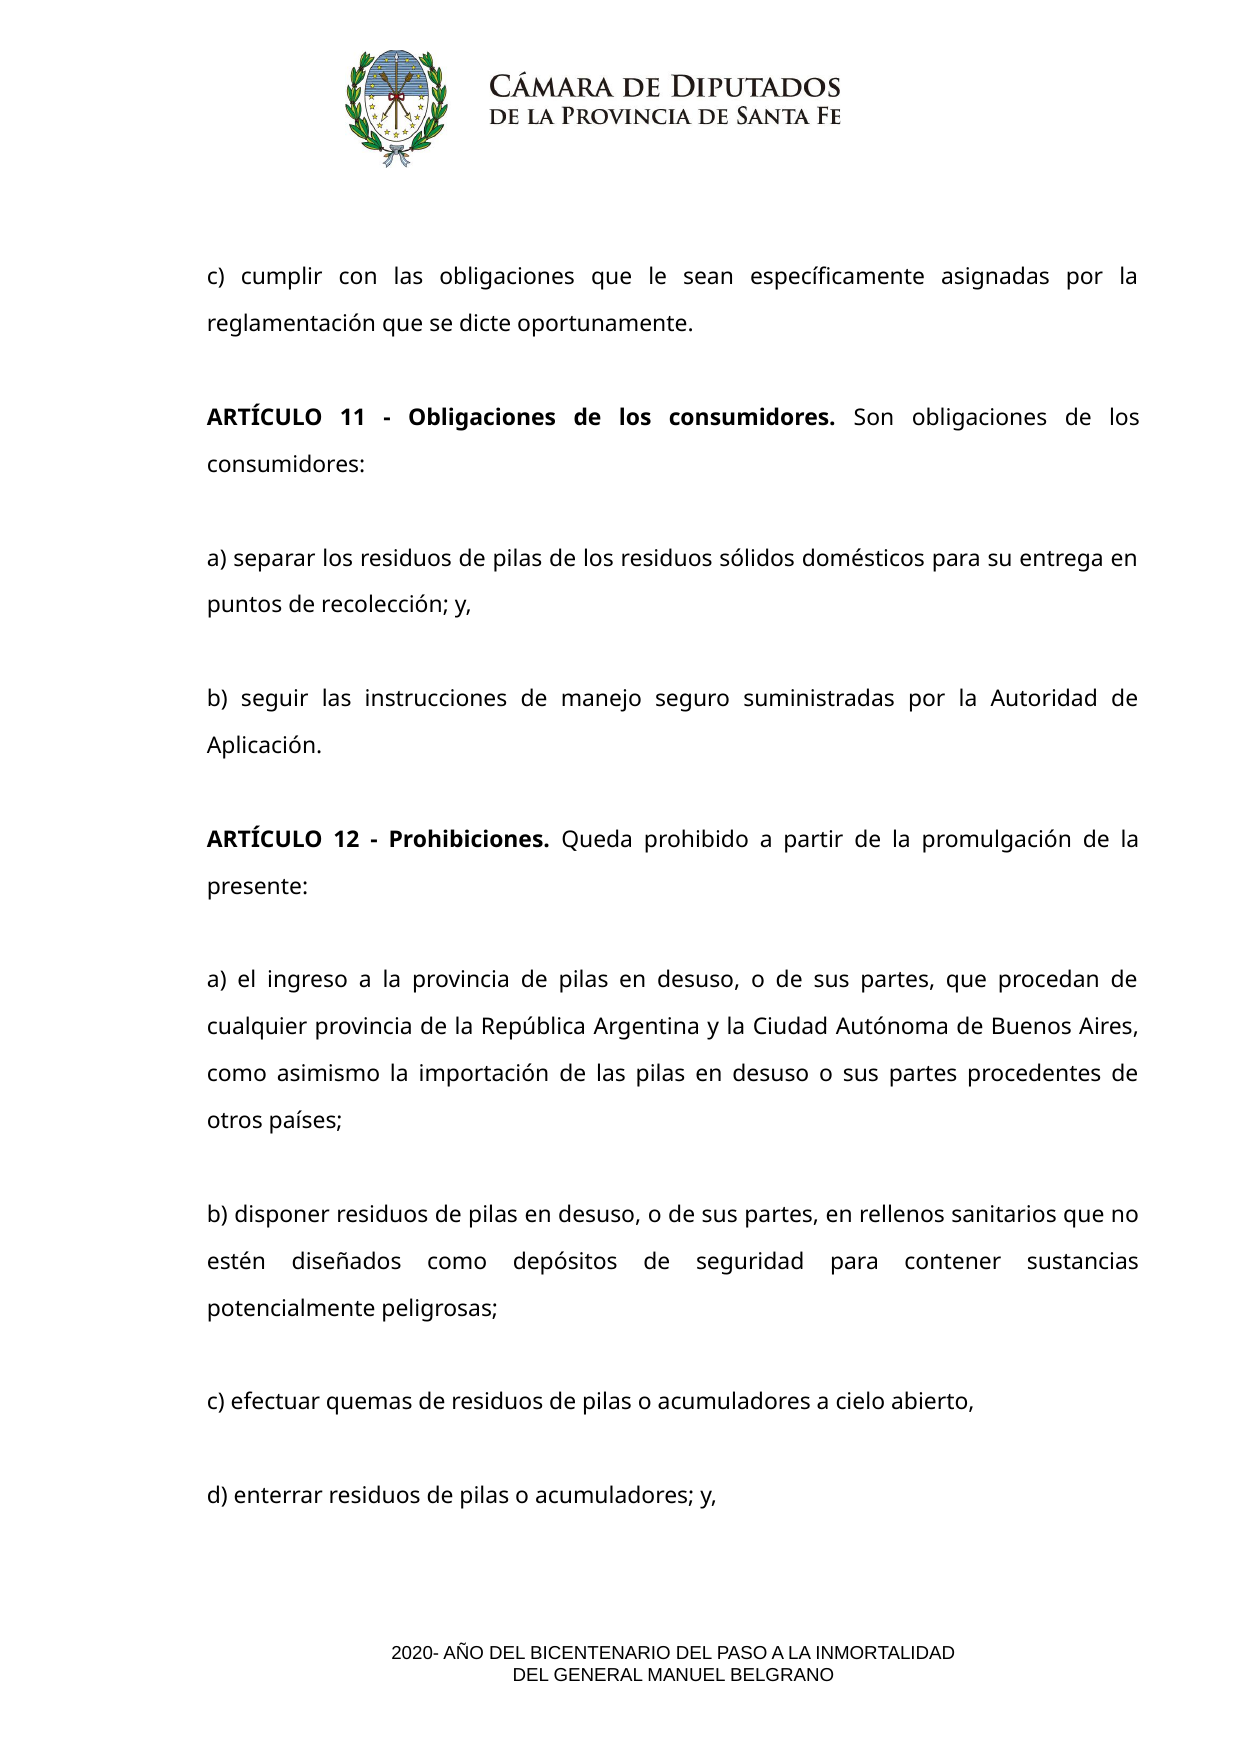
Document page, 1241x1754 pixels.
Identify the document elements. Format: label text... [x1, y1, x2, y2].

text ARTÍCULO 11 - Obligaciones de los consumidores. Son obligaciones de los consumidores: [207, 401, 1140, 479]
text d) enterrar residuos de pilas o acumuladores; y, [207, 1479, 1140, 1510]
text a) el ingreso a la provincia de pilas en desuso, o de sus partes, que procedan de cualquier provincia de la República Argentina y la Ciudad Autónoma de Buenos Aires, como asimismo la importación de las pilas en desuso o sus partes procedentes de otros países; [207, 963, 1140, 1135]
text ARTÍCULO 12 - Prohibiciones. Queda prohibido a partir de la promulgación de la presente: [207, 823, 1140, 901]
text c) efectuar quemas de residuos de pilas o acumuladores a cielo abierto, [207, 1385, 1140, 1416]
text b) disponer residuos de pilas en desuso, o de sus partes, en rellenos sanitarios que no estén diseñados como depósitos de seguridad para contener sustancias potencialmente peligrosas; [207, 1198, 1140, 1323]
text a) separar los residuos de pilas de los residuos sólidos domésticos para su entrega en puntos de recolección; y, [207, 541, 1140, 619]
text b) seguir las instrucciones de manejo seguro suministradas por la Autoridad de Aplicación. [207, 682, 1140, 760]
picture [345, 50, 841, 172]
text c) cumplir con las obligaciones que le sean específicamente asignadas por la reglamentación que se dicte oportunamente. [207, 260, 1140, 338]
